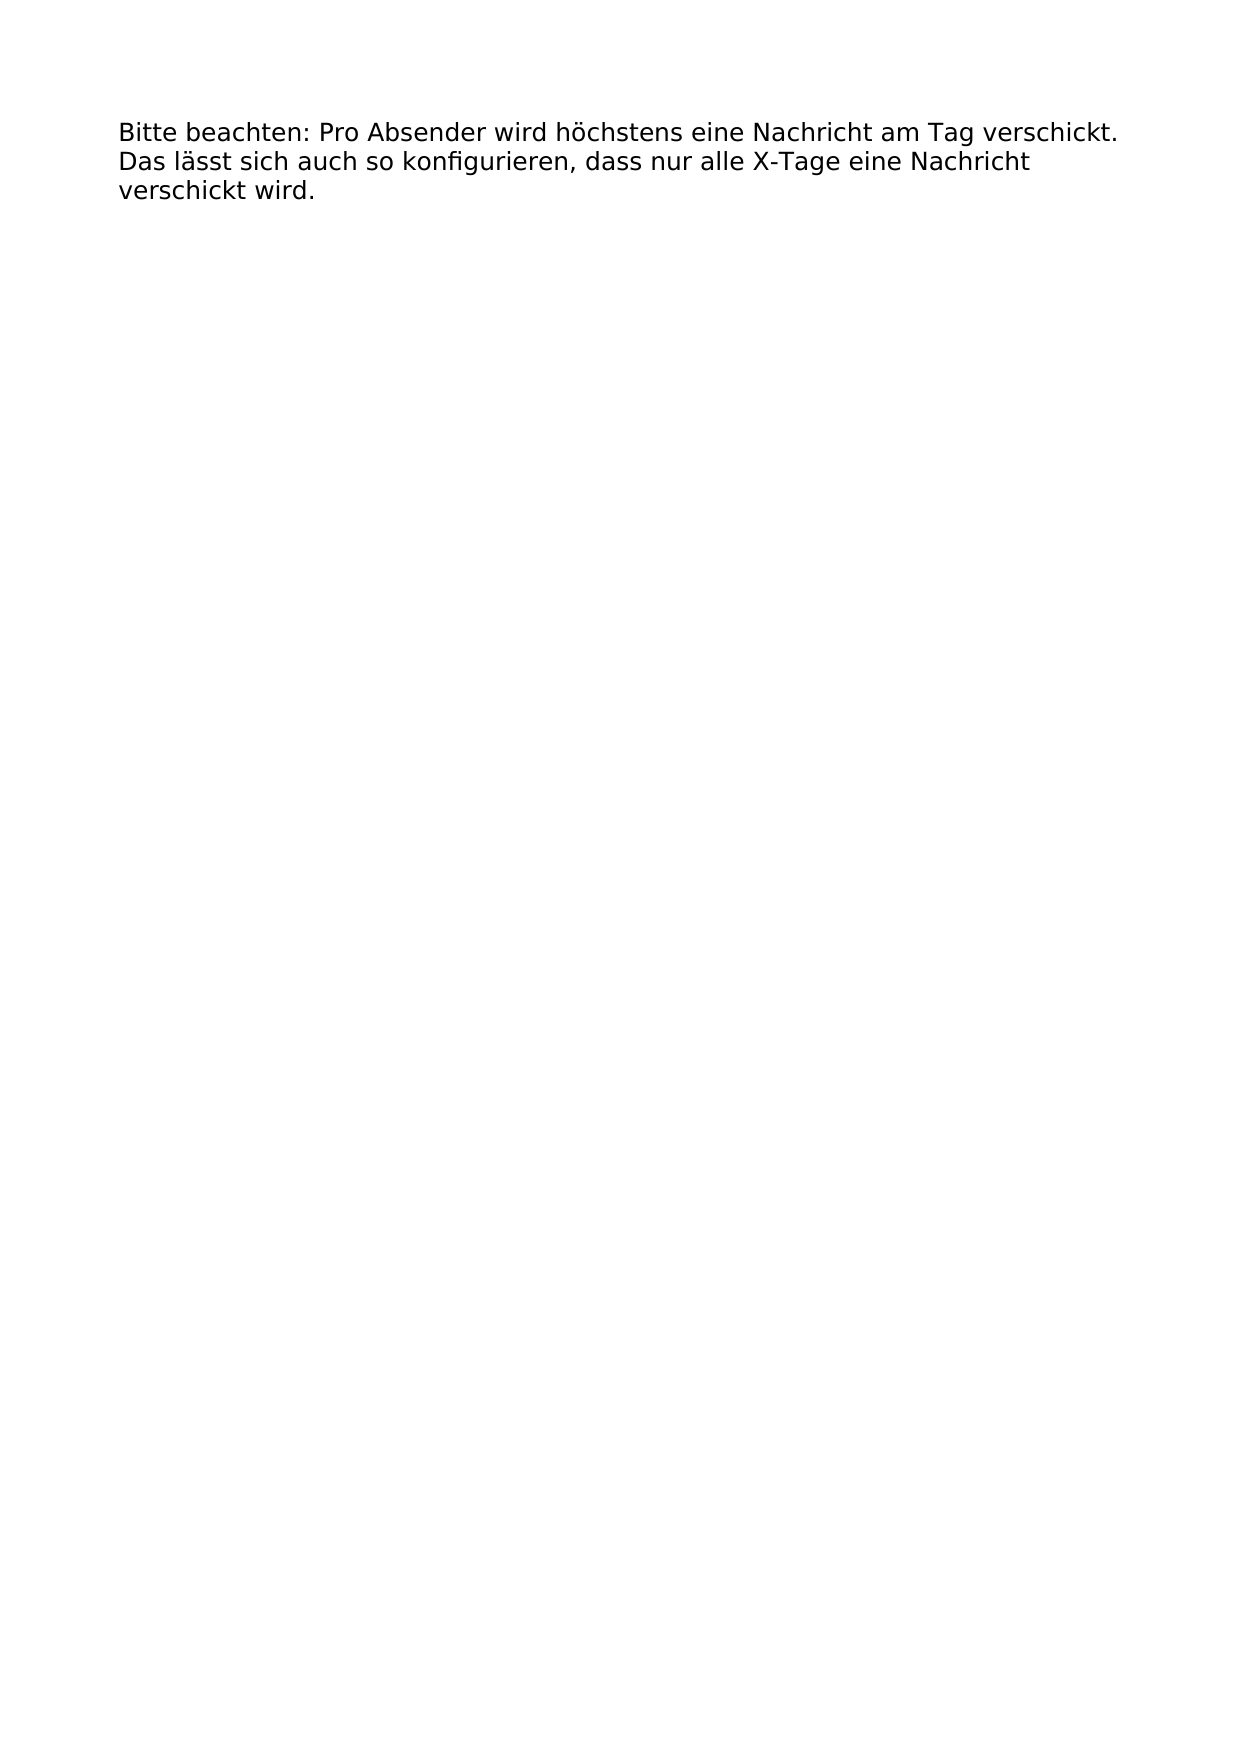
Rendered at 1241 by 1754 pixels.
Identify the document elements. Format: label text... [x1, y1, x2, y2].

text Bitte beachten: Pro Absender wird höchstens eine Nachricht am Tag verschickt. Das lässt sich auch so konfigurieren, dass nur alle X-Tage eine Nachricht verschickt wird. [118, 118, 1122, 206]
